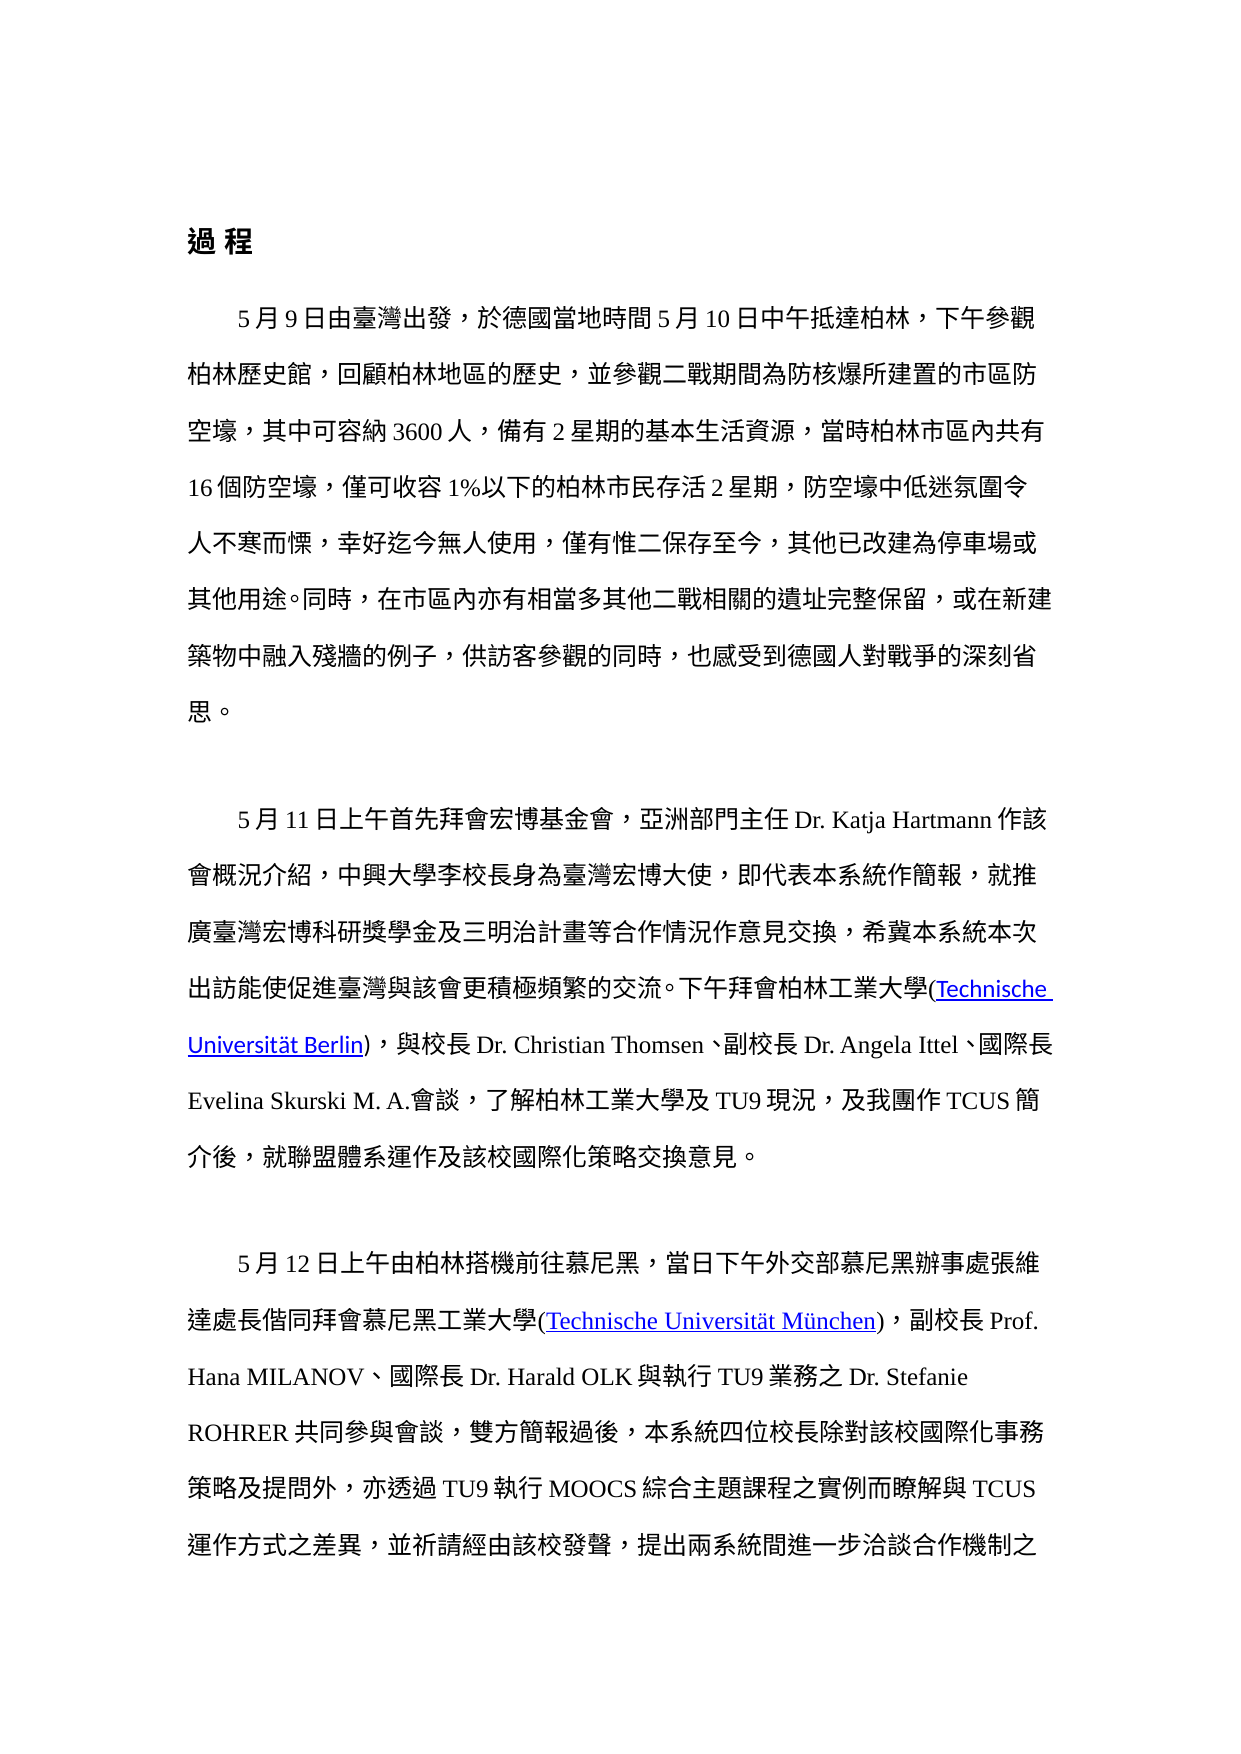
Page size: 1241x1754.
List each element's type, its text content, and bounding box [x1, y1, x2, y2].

text 5月9日由臺灣出發，於德國當地時間5月10日中午抵達柏林，下午參觀柏林歷史館，回顧柏林地區的歷史，並參觀二戰期間為防核爆所建置的市區防空壕，其中可容納3600人，備有2星期的基本生活資源，當時柏林市區內共有16個防空壕，僅可收容1%以下的柏林市民存活2星期，防空壕中低迷氛圍令人不寒而慄，幸好迄今無人使用，僅有惟二保存至今，其他已改建為停車場或其他用途。同時，在市區內亦有相當多其他二戰相關的遺址完整保留，或在新建築物中融入殘牆的例子，供訪客參觀的同時，也感受到德國人對戰爭的深刻省思。 [187, 298, 1053, 729]
text 5月11日上午首先拜會宏博基金會，亞洲部門主任Dr. Katja Hartmann作該會概況介紹，中興大學李校長身為臺灣宏博大使，即代表本系統作簡報，就推廣臺灣宏博科研獎學金及三明治計畫等合作情況作意見交換，希冀本系統本次出訪能使促進臺灣與該會更積極頻繁的交流。下午拜會柏林工業大學(Technische Universität Berlin)，與校長Dr. Christian Thomsen、副校長Dr. Angela Ittel、國際長Evelina Skurski M. A.會談，了解柏林工業大學及TU9現況，及我團作TCUS簡介後，就聯盟體系運作及該校國際化策略交換意見。 [187, 799, 1053, 1174]
text 過 程 [187, 202, 1053, 277]
text 5月12日上午由柏林搭機前往慕尼黑，當日下午外交部慕尼黑辦事處張維達處長偕同拜會慕尼黑工業大學(Technische Universität München)，副校長Prof. Hana MILANOV、國際長Dr. Harald OLK與執行TU9業務之Dr. Stefanie ROHRER共同參與會談，雙方簡報過後，本系統四位校長除對該校國際化事務策略及提問外，亦透過TU9執行MOOCS綜合主題課程之實例而瞭解與TCUS運作方式之差異，並祈請經由該校發聲，提出兩系統間進一步洽談合作機制之可能性。而後驅車前往弗朗和斐應用研究促進協會(Fraunhofer-Gesellschaft zur Förderung der angewandten Forschung e. V.)進行拜會，該會是德國也是歐洲最大的應用科學研究機構，成立於1949年，旗下設80多個研究所，其機構性質可說類似財團法人工業技術研究院，該會為許多企業客戶完成大量科研開發項目，以獲得營運資金，而研發經費又佔40%以上，確保其科技研發之領先地位。國際事務部Dr. Raoul Klingner、 Monika Braun、科研部代表Dr. Martin Richter簡報後，成功大學蘇校長比較本系統四校8大國家級重點研究中心之領域分佈，同於該會部分研究範疇，該會在營運或研發各方面的模式，值得借鏡學習。 [187, 1243, 1053, 1562]
